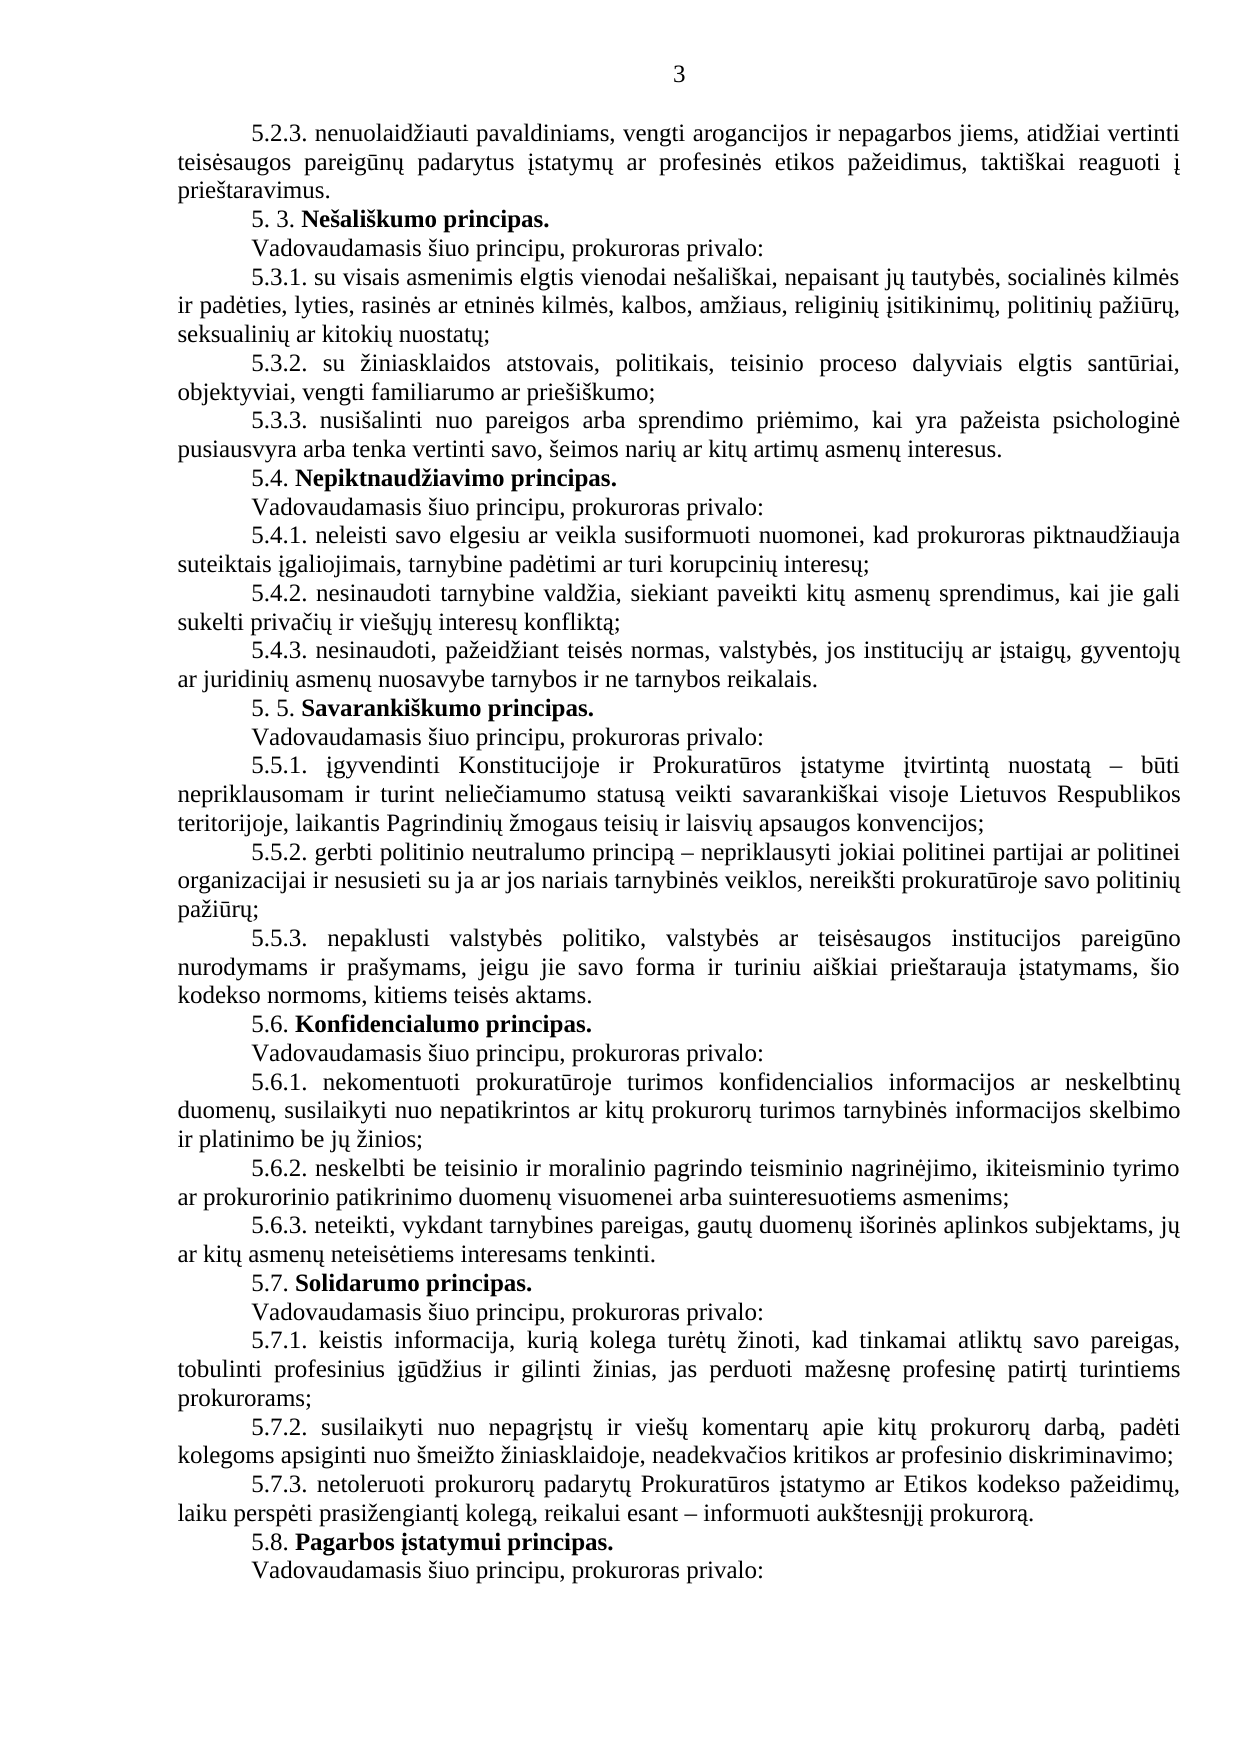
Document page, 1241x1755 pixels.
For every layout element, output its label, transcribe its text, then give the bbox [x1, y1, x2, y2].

text 5.8. Pagarbos įstatymui principas. [177, 1527, 1181, 1556]
text 5.5.2. gerbti politinio neutralumo principą – nepriklausyti jokiai politinei partijai ar politinei organizacijai ir nesusieti su ja ar jos nariais tarnybinės veiklos, nereikšti prokuratūroje savo politinių pažiūrų; [177, 837, 1181, 923]
text 5.4. Nepiktnaudžiavimo principas. [177, 463, 1181, 492]
text 5.7. Solidarumo principas. [177, 1268, 1181, 1297]
text 5.4.3. nesinaudoti, pažeidžiant teisės normas, valstybės, jos institucijų ar įstaigų, gyventojų ar juridinių asmenų nuosavybe tarnybos ir ne tarnybos reikalais. [177, 636, 1181, 693]
text Vadovaudamasis šiuo principu, prokuroras privalo: [177, 1038, 1181, 1067]
text 5.4.2. nesinaudoti tarnybine valdžia, siekiant paveikti kitų asmenų sprendimus, kai jie gali sukelti privačių ir viešųjų interesų konfliktą; [177, 578, 1181, 636]
text 5.3.3. nusišalinti nuo pareigos arba sprendimo priėmimo, kai yra pažeista psichologinė pusiausvyra arba tenka vertinti savo, šeimos narių ar kitų artimų asmenų interesus. [177, 406, 1181, 463]
text 5.6.2. neskelbti be teisinio ir moralinio pagrindo teisminio nagrinėjimo, ikiteisminio tyrimo ar prokurorinio patikrinimo duomenų visuomenei arba suinteresuotiems asmenims; [177, 1153, 1181, 1211]
text 5.7.3. netoleruoti prokurorų padarytų Prokuratūros įstatymo ar Etikos kodekso pažeidimų, laiku perspėti prasižengiantį kolegą, reikalui esant – informuoti aukštesnįjį prokurorą. [177, 1469, 1181, 1527]
text 5.5.3. nepaklusti valstybės politiko, valstybės ar teisėsaugos institucijos pareigūno nurodymams ir prašymams, jeigu jie savo forma ir turiniu aiškiai prieštarauja įstatymams, šio kodekso normoms, kitiems teisės aktams. [177, 923, 1181, 1009]
text 5.3.2. su žiniasklaidos atstovais, politikais, teisinio proceso dalyviais elgtis santūriai, objektyviai, vengti familiarumo ar priešiškumo; [177, 348, 1181, 406]
text 5.6.1. nekomentuoti prokuratūroje turimos konfidencialios informacijos ar neskelbtinų duomenų, susilaikyti nuo nepatikrintos ar kitų prokurorų turimos tarnybinės informacijos skelbimo ir platinimo be jų žinios; [177, 1067, 1181, 1153]
text Vadovaudamasis šiuo principu, prokuroras privalo: [177, 492, 1181, 521]
text 5.4.1. neleisti savo elgesiu ar veikla susiformuoti nuomonei, kad prokuroras piktnaudžiauja suteiktais įgaliojimais, tarnybine padėtimi ar turi korupcinių interesų; [177, 521, 1181, 578]
text Vadovaudamasis šiuo principu, prokuroras privalo: [177, 233, 1181, 262]
text 5.7.2. susilaikyti nuo nepagrįstų ir viešų komentarų apie kitų prokurorų darbą, padėti kolegoms apsiginti nuo šmeižto žiniasklaidoje, neadekvačios kritikos ar profesinio diskriminavimo; [177, 1412, 1181, 1469]
text 5.7.1. keistis informacija, kurią kolega turėtų žinoti, kad tinkamai atliktų savo pareigas, tobulinti profesinius įgūdžius ir gilinti žinias, jas perduoti mažesnę profesinę patirtį turintiems prokurorams; [177, 1326, 1181, 1412]
text 5.6.3. neteikti, vykdant tarnybines pareigas, gautų duomenų išorinės aplinkos subjektams, jų ar kitų asmenų neteisėtiems interesams tenkinti. [177, 1211, 1181, 1268]
text 5. 5. Savarankiškumo principas. [177, 693, 1181, 722]
text Vadovaudamasis šiuo principu, prokuroras privalo: [177, 1297, 1181, 1326]
text 5.2.3. nenuolaidžiauti pavaldiniams, vengti arogancijos ir nepagarbos jiems, atidžiai vertinti teisėsaugos pareigūnų padarytus įstatymų ar profesinės etikos pažeidimus, taktiškai reaguoti į prieštaravimus. [177, 118, 1181, 204]
text 5.6. Konfidencialumo principas. [177, 1009, 1181, 1038]
text 5.3.1. su visais asmenimis elgtis vienodai nešališkai, nepaisant jų tautybės, socialinės kilmės ir padėties, lyties, rasinės ar etninės kilmės, kalbos, amžiaus, religinių įsitikinimų, politinių pažiūrų, seksualinių ar kitokių nuostatų; [177, 262, 1181, 348]
text Vadovaudamasis šiuo principu, prokuroras privalo: [177, 1556, 1181, 1584]
text 5. 3. Nešališkumo principas. [177, 204, 1181, 233]
text Vadovaudamasis šiuo principu, prokuroras privalo: [177, 722, 1181, 751]
text 5.5.1. įgyvendinti Konstitucijoje ir Prokuratūros įstatyme įtvirtintą nuostatą – būti nepriklausomam ir turint neliečiamumo statusą veikti savarankiškai visoje Lietuvos Respublikos teritorijoje, laikantis Pagrindinių žmogaus teisių ir laisvių apsaugos konvencijos; [177, 751, 1181, 837]
